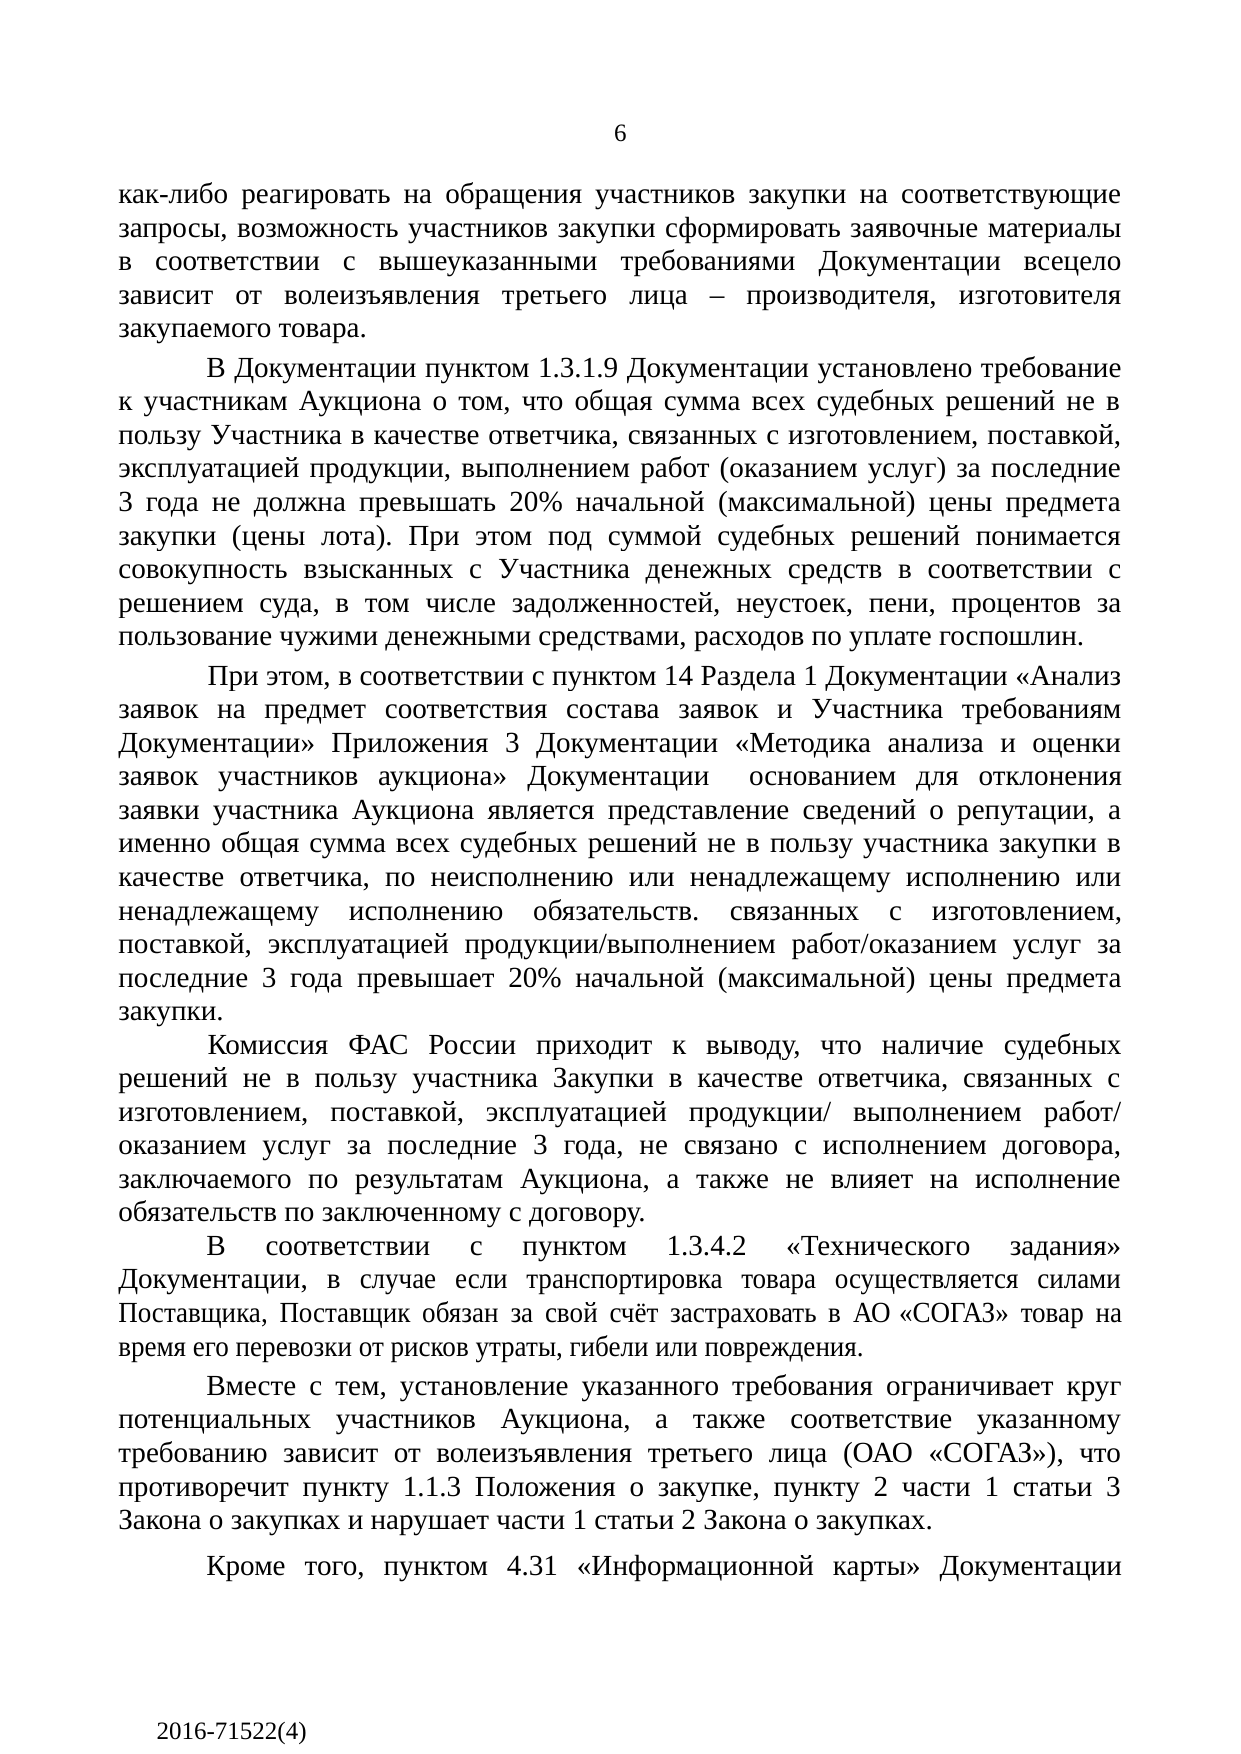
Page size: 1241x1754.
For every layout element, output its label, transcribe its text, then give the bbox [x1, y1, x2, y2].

text как-либо реагировать на обращения участников закупки на соответствующие запросы, возможность участников закупки сформировать заявочные материалы в соответствии с вышеуказанными требованиями Документации всецело зависит от волеизъявления третьего лица – производителя, изготовителя закупаемого товара. [118, 176, 1122, 344]
text Комиссия ФАС России приходит к выводу, что наличие судебных решений не в пользу участника Закупки в качестве ответчика, связанных с изготовлением, поставкой, эксплуатацией продукции/ выполнением работ/ оказанием услуг за последние 3 года, не связано с исполнением договора, заключаемого по результатам Аукциона, а также не влияет на исполнение обязательств по заключенному с договору. [118, 1027, 1122, 1228]
text Вместе с тем, установление указанного требования ограничивает круг потенциальных участников Аукциона, а также соответствие указанному требованию зависит от волеизъявления третьего лица (ОАО «СОГАЗ»), что противоречит пункту 1.1.3 Положения о закупке, пункту 2 части 1 статьи 3 Закона о закупках и нарушает части 1 статьи 2 Закона о закупках. [118, 1368, 1122, 1536]
text В Документации пунктом 1.3.1.9 Документации установлено требование к участникам Аукциона о том, что общая сумма всех судебных решений не в пользу Участника в качестве ответчика, связанных с изготовлением, поставкой, эксплуатацией продукции, выполнением работ (оказанием услуг) за последние 3 года не должна превышать 20% начальной (максимальной) цены предмета закупки (цены лота). При этом под суммой судебных решений понимается совокупность взысканных с Участника денежных средств в соответствии с решением суда, в том числе задолженностей, неустоек, пени, процентов за пользование чужими денежными средствами, расходов по уплате госпошлин. [118, 350, 1122, 652]
text Кроме того, пунктом 4.31 «Информационной карты» Документации [118, 1548, 1122, 1581]
text В соответствии с пунктом 1.3.4.2 «Технического задания» Документации, в случае если транспортировка товара осуществляется силами Поставщика, Поставщик обязан за свой счёт застраховать в АО «СОГАЗ» товар на время его перевозки от рисков утраты, гибели или повреждения. [118, 1228, 1122, 1362]
text При этом, в соответствии с пунктом 14 Раздела 1 Документации «Анализ заявок на предмет соответствия состава заявок и Участника требованиям Документации» Приложения 3 Документации «Методика анализа и оценки заявок участников аукциона» Документации основанием для отклонения заявки участника Аукциона является представление сведений о репутации, а именно общая сумма всех судебных решений не в пользу участника закупки в качестве ответчика, по неисполнению или ненадлежащему исполнению или ненадлежащему исполнению обязательств. связанных с изготовлением, поставкой, эксплуатацией продукции/выполнением работ/оказанием услуг за последние 3 года превышает 20% начальной (максимальной) цены предмета закупки. [118, 658, 1122, 1027]
